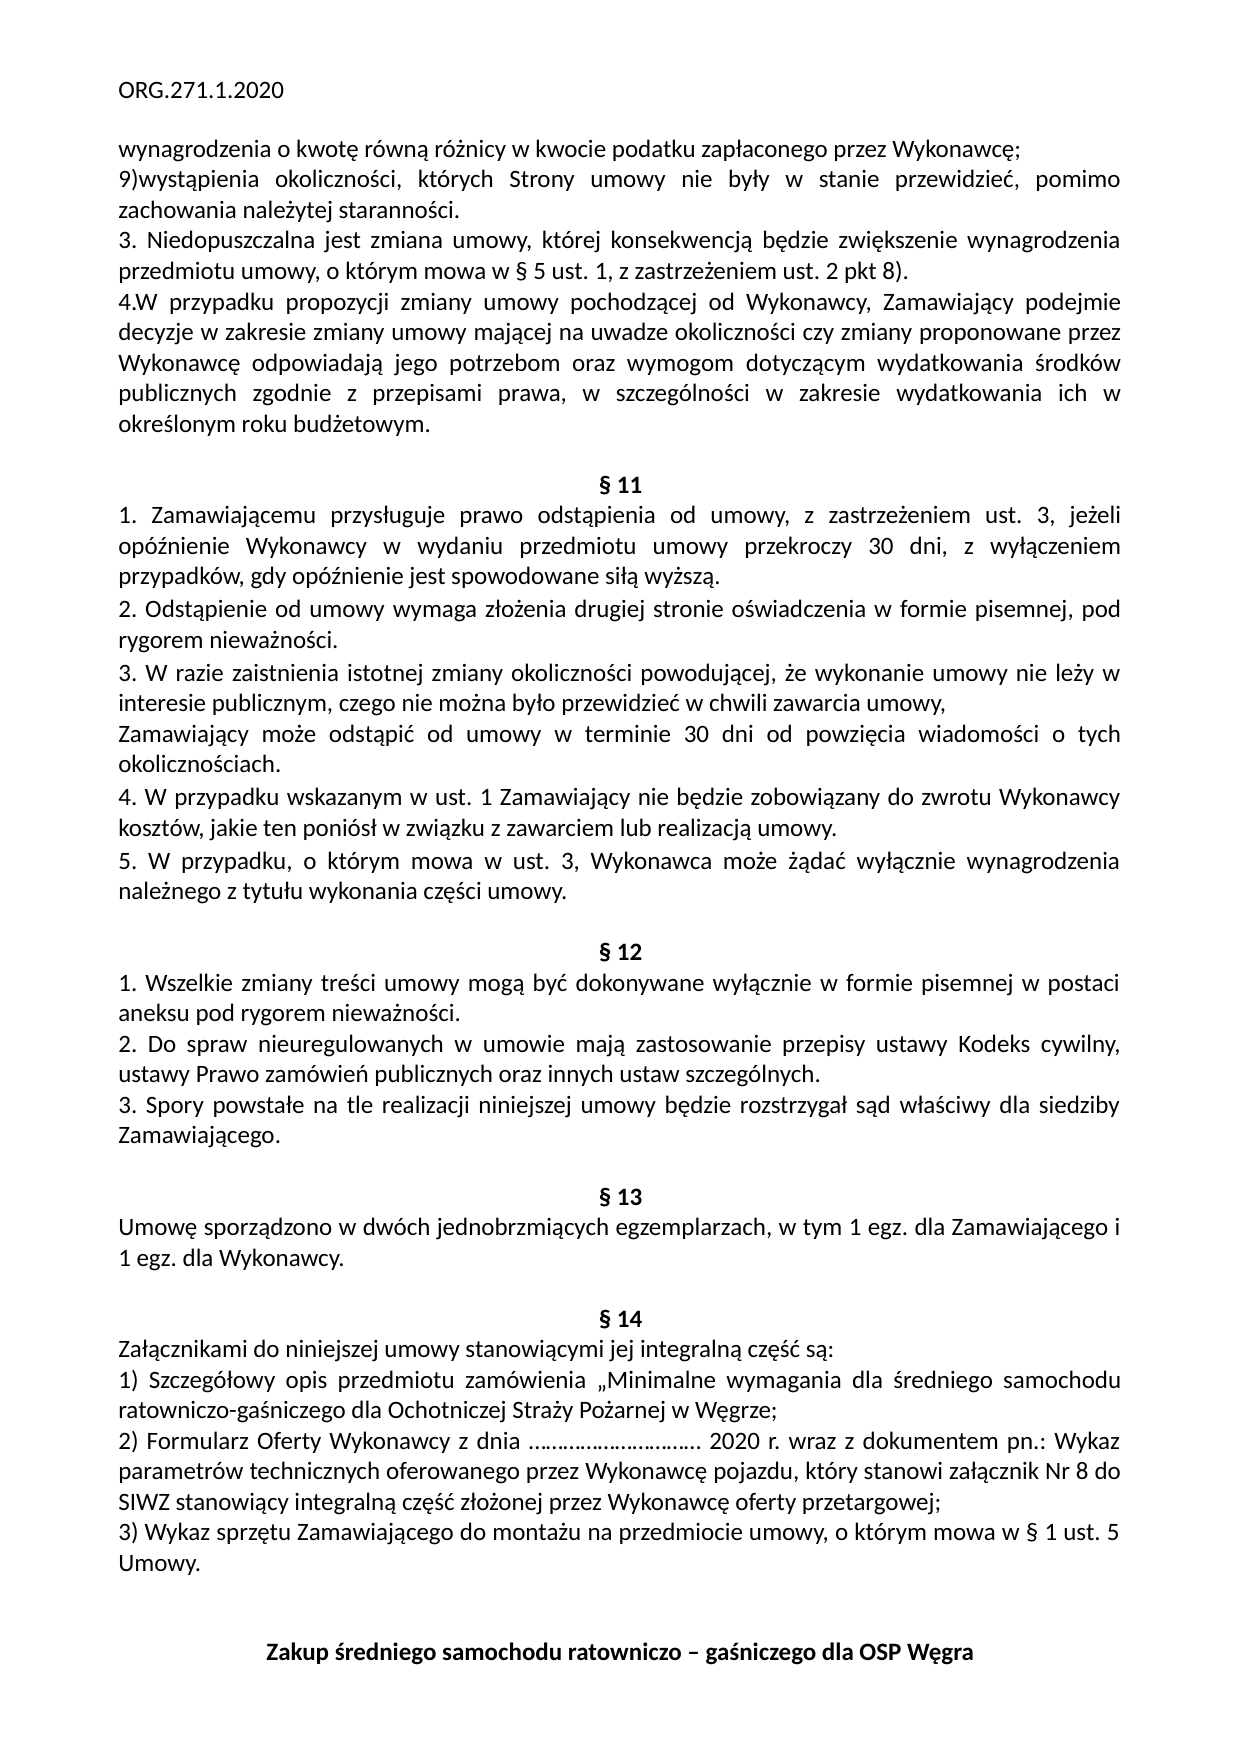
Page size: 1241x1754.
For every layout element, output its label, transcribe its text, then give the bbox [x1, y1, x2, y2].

text 1. Wszelkie zmiany treści umowy mogą być dokonywane wyłącznie w formie pisemnej w postaci aneksu pod rygorem nieważności. [118, 967, 1122, 1028]
text 2. Odstąpienie od umowy wymaga złożenia drugiej stronie oświadczenia w formie pisemnej, pod rygorem nieważności. [118, 593, 1122, 654]
text 4.W przypadku propozycji zmiany umowy pochodzącej od Wykonawcy, Zamawiający podejmie decyzje w zakresie zmiany umowy mającej na uwadze okoliczności czy zmiany proponowane przez Wykonawcę odpowiadają jego potrzebom oraz wymogom dotyczącym wydatkowania środków publicznych zgodnie z przepisami prawa, w szczególności w zakresie wydatkowania ich w określonym roku budżetowym. [118, 286, 1122, 438]
text 2. Do spraw nieuregulowanych w umowie mają zastosowanie przepisy ustawy Kodeks cywilny, ustawy Prawo zamówień publicznych oraz innych ustaw szczególnych. [118, 1028, 1122, 1089]
text 3. Niedopuszczalna jest zmiana umowy, której konsekwencją będzie zwiększenie wynagrodzenia przedmiotu umowy, o którym mowa w § 5 ust. 1, z zastrzeżeniem ust. 2 pkt 8). [118, 224, 1122, 286]
text 1) Szczegółowy opis przedmiotu zamówienia „Minimalne wymagania dla średniego samochodu ratowniczo-gaśniczego dla Ochotniczej Straży Pożarnej w Węgrze; [118, 1364, 1122, 1425]
text § 13 [118, 1181, 1122, 1211]
text 9)wystąpienia okoliczności, których Strony umowy nie były w stanie przewidzieć, pomimo zachowania należytej staranności. [118, 163, 1122, 224]
text § 11 [118, 469, 1122, 499]
text Umowę sporządzono w dwóch jednobrzmiących egzemplarzach, w tym 1 egz. dla Zamawiającego i 1 egz. dla Wykonawcy. [118, 1211, 1122, 1272]
text 3. Spory powstałe na tle realizacji niniejszej umowy będzie rozstrzygał sąd właściwy dla siedziby Zamawiającego. [118, 1089, 1122, 1150]
text 5. W przypadku, o którym mowa w ust. 3, Wykonawca może żądać wyłącznie wynagrodzenia należnego z tytułu wykonania części umowy. [118, 845, 1122, 906]
text 4. W przypadku wskazanym w ust. 1 Zamawiający nie będzie zobowiązany do zwrotu Wykonawcy kosztów, jakie ten poniósł w związku z zawarciem lub realizacją umowy. [118, 781, 1122, 842]
text wynagrodzenia o kwotę równą różnicy w kwocie podatku zapłaconego przez Wykonawcę; [118, 133, 1122, 163]
text 3) Wykaz sprzętu Zamawiającego do montażu na przedmiocie umowy, o którym mowa w § 1 ust. 5 Umowy. [118, 1516, 1122, 1577]
text 2) Formularz Oferty Wykonawcy z dnia ………………………… 2020 r. wraz z dokumentem pn.: Wykaz parametrów technicznych oferowanego przez Wykonawcę pojazdu, który stanowi załącznik Nr 8 do SIWZ stanowiący integralną część złożonej przez Wykonawcę oferty przetargowej; [118, 1425, 1122, 1516]
text 3. W razie zaistnienia istotnej zmiany okoliczności powodującej, że wykonanie umowy nie leży w interesie publicznym, czego nie można było przewidzieć w chwili zawarcia umowy, [118, 657, 1122, 718]
text 1. Zamawiającemu przysługuje prawo odstąpienia od umowy, z zastrzeżeniem ust. 3, jeżeli opóźnienie Wykonawcy w wydaniu przedmiotu umowy przekroczy 30 dni, z wyłączeniem przypadków, gdy opóźnienie jest spowodowane siłą wyższą. [118, 499, 1122, 591]
text Załącznikami do niniejszej umowy stanowiącymi jej integralną część są: [118, 1333, 1122, 1364]
text § 14 [118, 1303, 1122, 1333]
text § 12 [118, 937, 1122, 967]
text Zamawiający może odstąpić od umowy w terminie 30 dni od powzięcia wiadomości o tych okolicznościach. [118, 718, 1122, 779]
